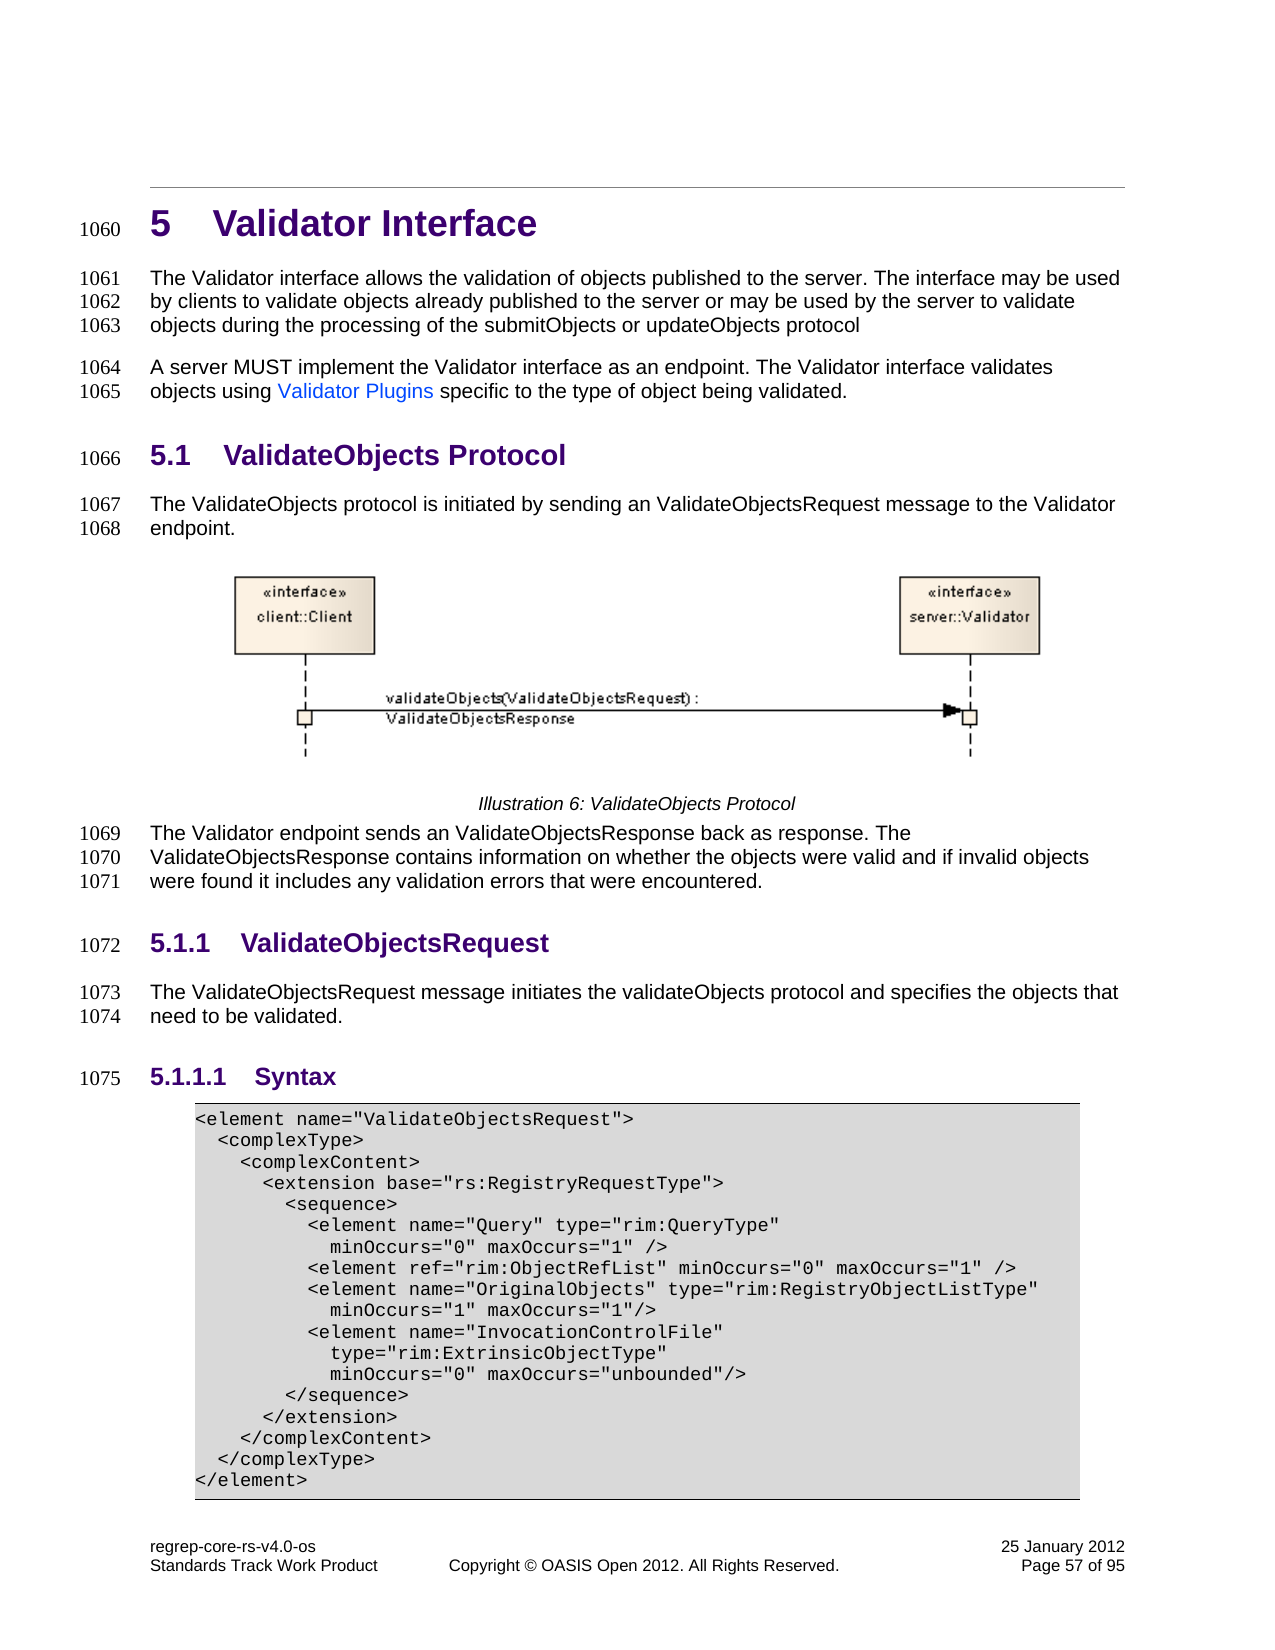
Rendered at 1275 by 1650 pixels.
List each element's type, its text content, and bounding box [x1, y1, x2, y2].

subtitle Validator Interface [150, 188, 1125, 244]
text </sequence> [195, 1379, 1080, 1400]
text The Validator interface allows the validation of objects published to the server. The interface may be used by clients to validate objects already published to the server or may be used by the server to validate objects during the processing of the submitObjects or updateObjects protocol [150, 265, 1125, 337]
text </complexContent> [195, 1421, 1080, 1443]
text </extension> [195, 1400, 1080, 1421]
text A server MUST implement the Validator interface as an endpoint. The Validator interface validates objects using Validator Plugins specific to the type of object being validated. [150, 355, 1125, 403]
text <element name="ValidateObjectsRequest"> [195, 1104, 1080, 1124]
subtitle ValidateObjects Protocol [150, 438, 1125, 471]
text minOccurs="0" maxOccurs="1" /> [195, 1230, 1080, 1251]
picture [219, 561, 1056, 793]
text Illustration 6: ValidateObjects Protocol [206, 561, 1069, 814]
text <element name="InvocationControlFile" [195, 1315, 1080, 1336]
text <complexContent> [195, 1145, 1080, 1166]
text <element name="OriginalObjects" type="rim:RegistryObjectListType" [195, 1273, 1080, 1294]
text <sequence> [195, 1188, 1080, 1209]
text type="rim:ExtrinsicObjectType" [195, 1336, 1080, 1358]
text </element> [195, 1464, 1080, 1499]
text </complexType> [195, 1443, 1080, 1464]
text The ValidateObjectsRequest message initiates the validateObjects protocol and specifies the objects that need to be validated. [150, 979, 1125, 1027]
text <complexType> [195, 1124, 1080, 1145]
text minOccurs="0" maxOccurs="unbounded"/> [195, 1358, 1080, 1379]
text The ValidateObjects protocol is initiated by sending an ValidateObjectsRequest message to the Validator endpoint. [150, 492, 1125, 540]
text <element name="Query" type="rim:QueryType" [195, 1209, 1080, 1230]
text <extension base="rs:RegistryRequestType"> [195, 1166, 1080, 1188]
text <element ref="rim:ObjectRefList" minOccurs="0" maxOccurs="1" /> [195, 1251, 1080, 1273]
subtitle Syntax [150, 1062, 1125, 1091]
subtitle ValidateObjectsRequest [150, 927, 1125, 958]
text The Validator endpoint sends an ValidateObjectsResponse back as response. The ValidateObjectsResponse contains information on whether the objects were valid and if invalid objects were found it includes any validation errors that were encountered. [150, 549, 1125, 893]
text minOccurs="1" maxOccurs="1"/> [195, 1294, 1080, 1315]
